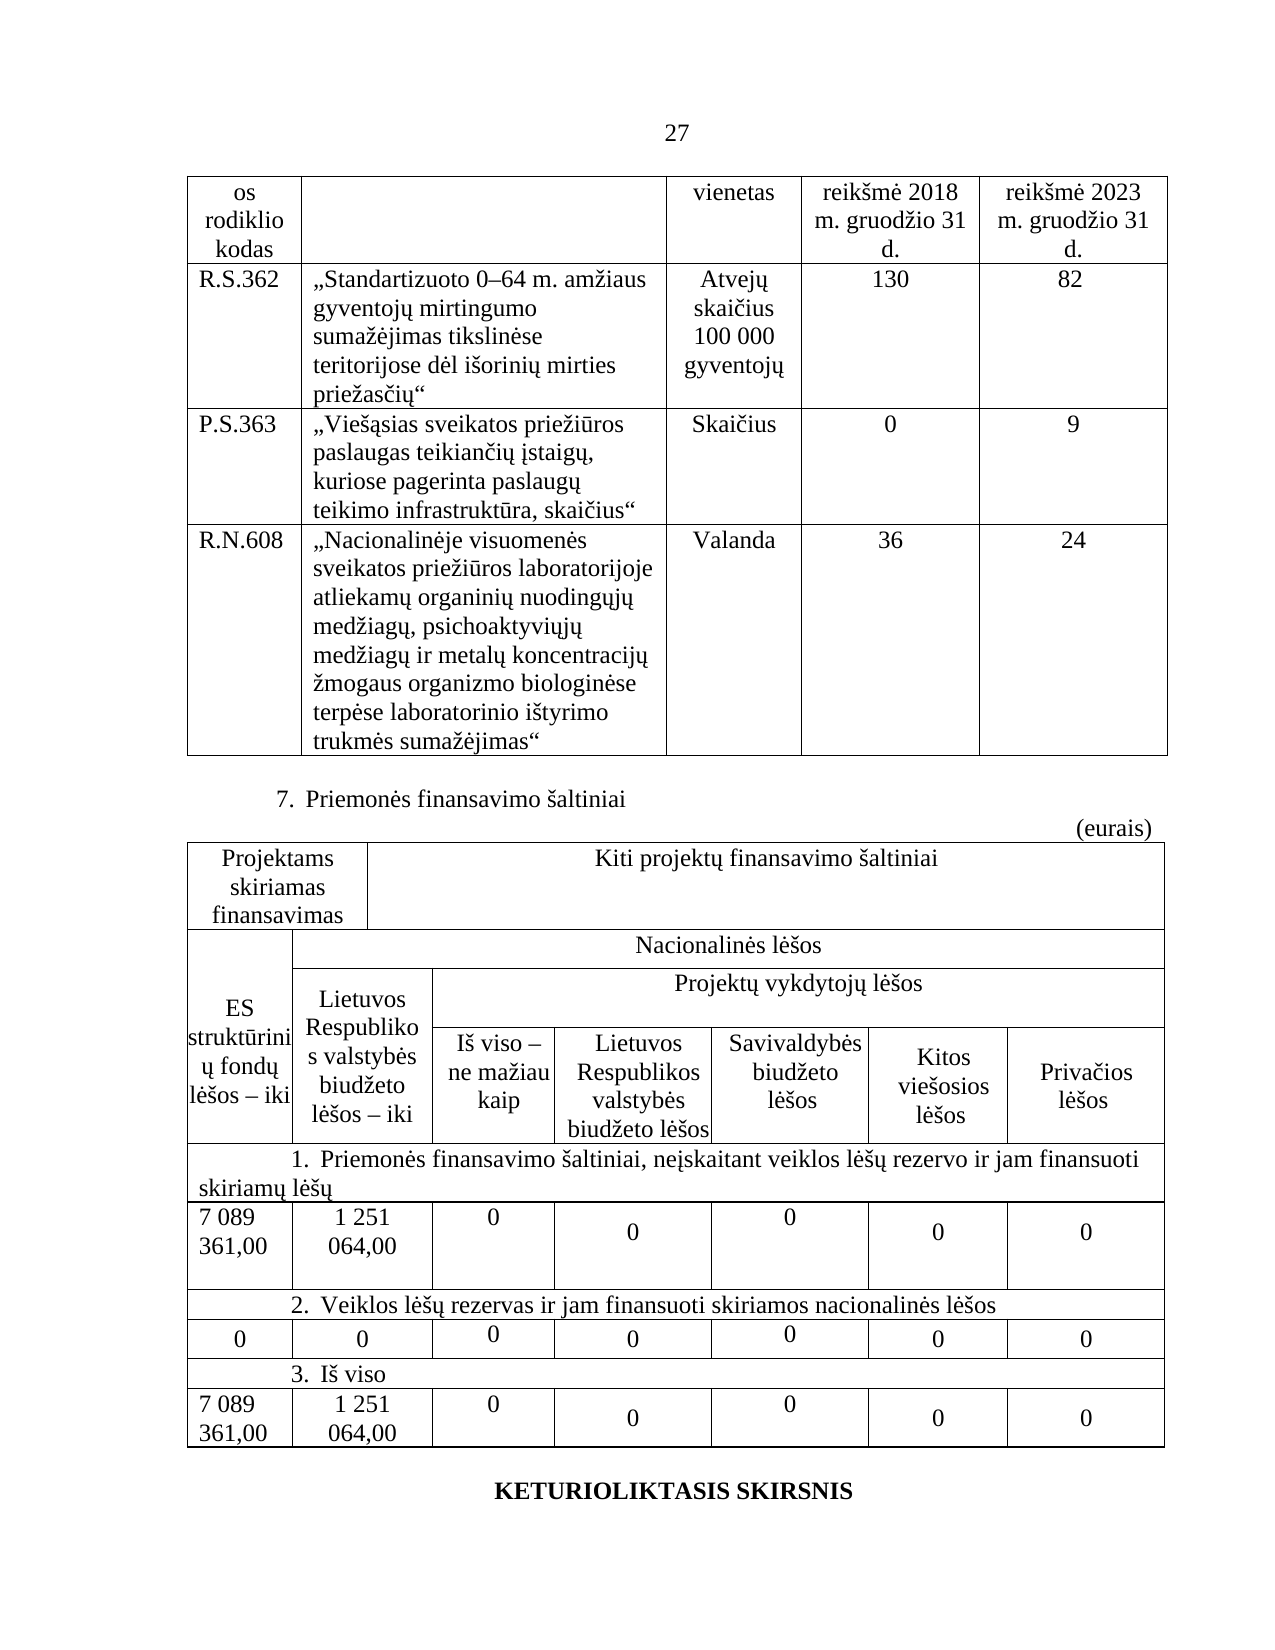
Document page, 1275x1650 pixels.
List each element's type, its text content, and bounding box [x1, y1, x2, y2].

table_cell Iš viso – ne mažiau kaip [433, 1028, 554, 1143]
table_cell „Nacionalinėje visuomenės sveikatos priežiūros laboratorijoje atliekamų organinių nuodingųjų medžiagų, psichoaktyviųjų medžiagų ir metalų koncentracijų žmogaus organizmo biologinėse terpėse laboratorinio ištyrimo trukmės sumažėjimas“ [302, 525, 666, 755]
table_cell 2. Veiklos lėšų rezervas ir jam finansuoti skiriamos nacionalinės lėšos [188, 1290, 1164, 1318]
table_cell „Viešąsias sveikatos priežiūros paslaugas teikiančių įstaigų, kuriose pagerinta paslaugų teikimo infrastruktūra, skaičius“ [302, 409, 666, 524]
table_cell Valanda [667, 525, 801, 755]
table_cell 0 [293, 1320, 432, 1358]
table_cell 0 [869, 1320, 1007, 1358]
table_cell R.S.362 [188, 264, 301, 408]
table_cell Lietuvos Respublikos valstybės biudžeto lėšos – iki [293, 969, 432, 1143]
table_header vienetas [667, 177, 801, 263]
table_cell Privačios lėšos [1008, 1028, 1164, 1143]
table_cell 24 [980, 525, 1167, 755]
table_cell 0 [1008, 1320, 1164, 1358]
table_cell 0 [433, 1203, 554, 1289]
table_cell 0 [869, 1203, 1007, 1289]
table_cell Lietuvos Respublikos valstybės biudžeto lėšos [555, 1028, 711, 1143]
table_cell 0 [712, 1320, 868, 1358]
table_cell 7 089 361,00 [188, 1203, 292, 1289]
table_cell 7 089 361,00 [188, 1389, 292, 1446]
table_cell 36 [802, 525, 979, 755]
table_cell Skaičius [667, 409, 801, 524]
table_header [302, 177, 666, 263]
table_cell 0 [433, 1389, 554, 1446]
table_cell 0 [802, 409, 979, 524]
table_cell 0 [555, 1389, 711, 1446]
table_cell 0 [1008, 1203, 1164, 1289]
table_header reikšmė 2018 m. gruodžio 31 d. [802, 177, 979, 263]
table_cell 0 [1008, 1389, 1164, 1446]
table_cell Savivaldybės biudžeto lėšos [712, 1028, 868, 1143]
table_cell P.S.363 [188, 409, 301, 524]
table_cell 0 [555, 1203, 711, 1289]
table_cell 0 [188, 1320, 292, 1358]
table_header os rodiklio kodas [188, 177, 301, 263]
table_header Kiti projektų finansavimo šaltiniai [368, 843, 1164, 929]
table_header reikšmė 2023 m. gruodžio 31 d. [980, 177, 1167, 263]
table_cell R.N.608 [188, 525, 301, 755]
text 7. Priemonės finansavimo šaltiniai [187, 784, 1167, 813]
table_cell 1 251 064,00 [293, 1389, 432, 1446]
table_cell Projektų vykdytojų lėšos [433, 969, 1164, 1027]
table_cell Kitos viešosios lėšos [869, 1028, 1007, 1143]
table_cell 0 [712, 1389, 868, 1446]
text (eurais) [292, 813, 1152, 842]
table_cell 0 [555, 1320, 711, 1358]
table_cell ES struktūrinių fondų lėšos – iki [188, 930, 292, 1143]
table_cell Atvejų skaičius 100 000 gyventojų [667, 264, 801, 408]
table_cell 3. Iš viso [188, 1359, 1164, 1388]
table_header Projektams skiriamas finansavimas [188, 843, 367, 929]
table_cell 82 [980, 264, 1167, 408]
table_cell 1 251 064,00 [293, 1203, 432, 1289]
text KETURIOLIKTASIS SKIRSNIS [187, 1476, 1167, 1505]
table_cell 9 [980, 409, 1167, 524]
table_cell 0 [433, 1320, 554, 1358]
table_cell 130 [802, 264, 979, 408]
table_cell 0 [869, 1389, 1007, 1446]
table_cell 0 [712, 1203, 868, 1289]
table_cell Nacionalinės lėšos [293, 930, 1164, 967]
table_cell „Standartizuoto 0–64 m. amžiaus gyventojų mirtingumo sumažėjimas tikslinėse teritorijose dėl išorinių mirties priežasčių“ [302, 264, 666, 408]
table_cell 1. Priemonės finansavimo šaltiniai, neįskaitant veiklos lėšų rezervo ir jam finansuoti skiriamų lėšų [188, 1144, 1164, 1201]
